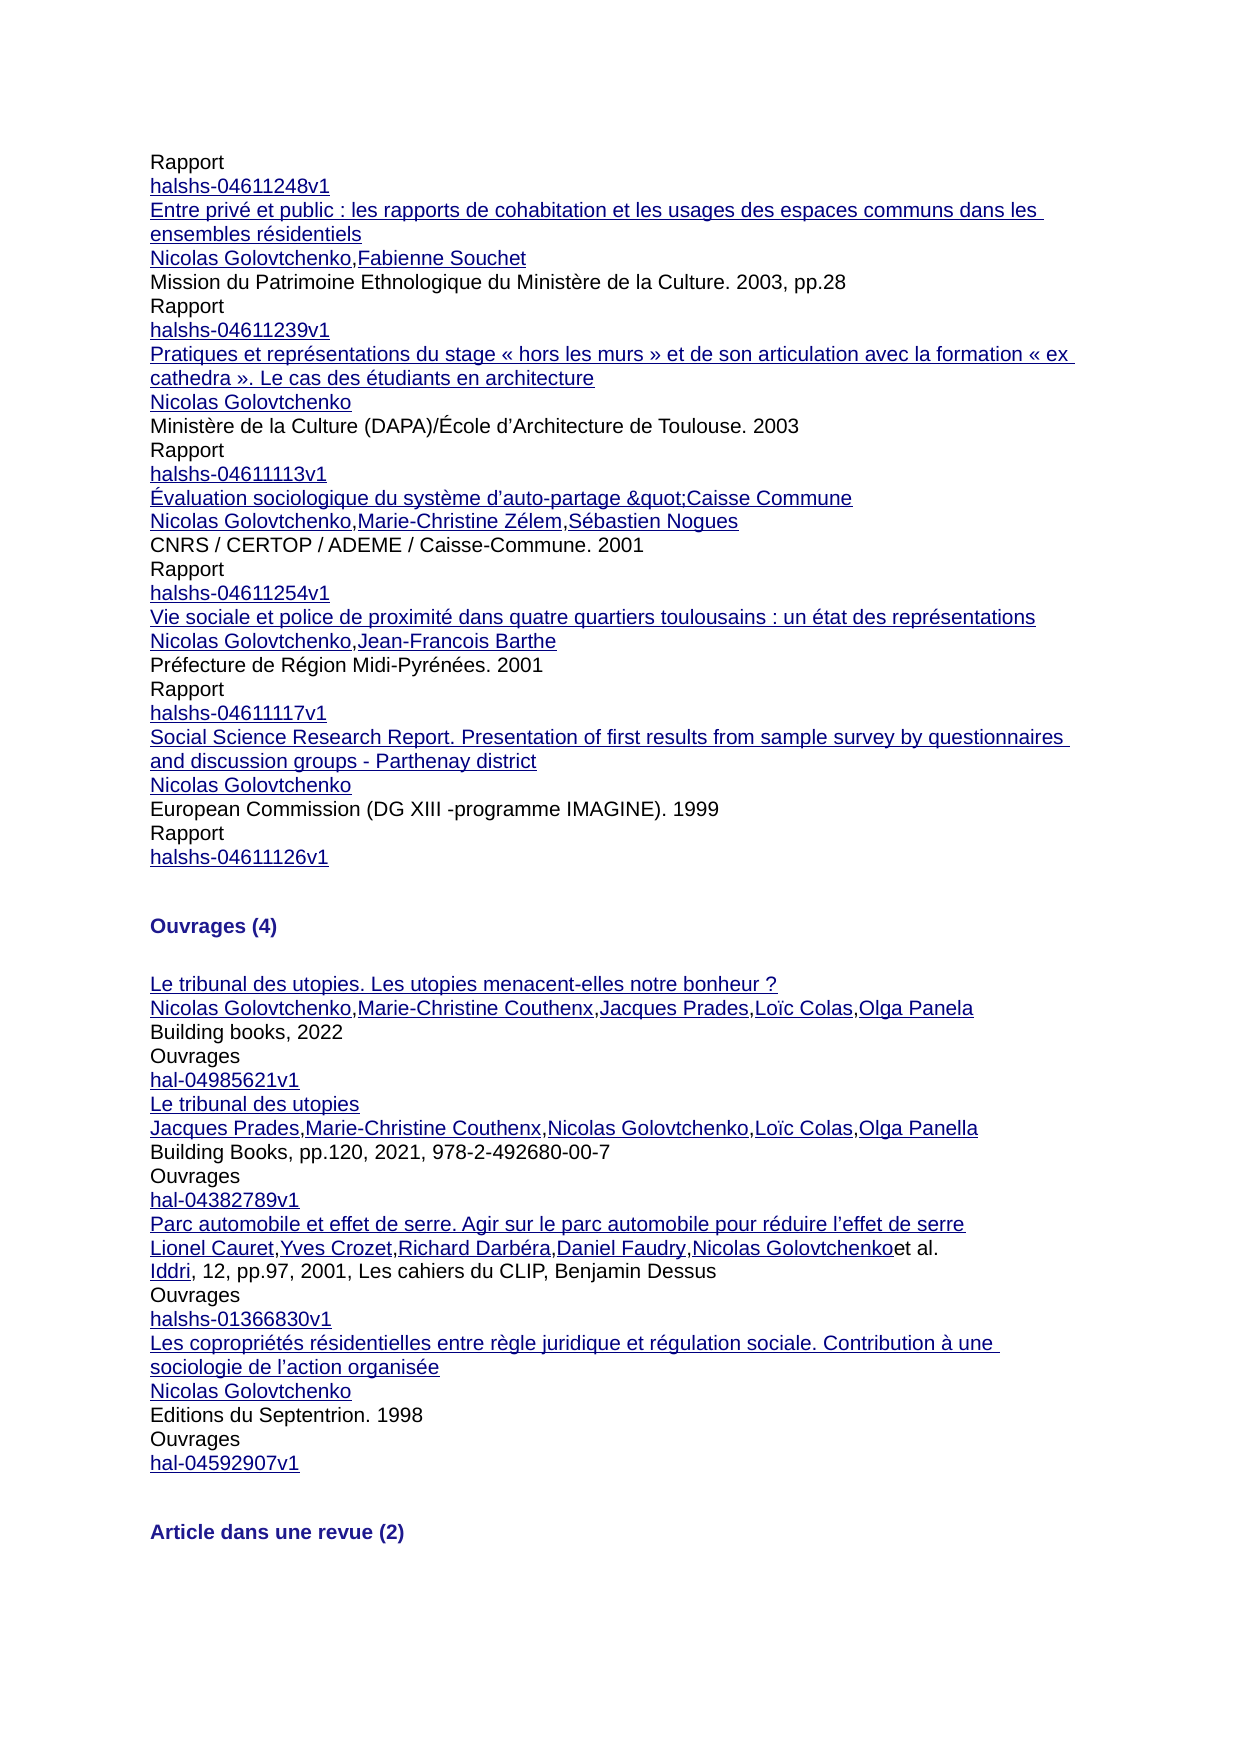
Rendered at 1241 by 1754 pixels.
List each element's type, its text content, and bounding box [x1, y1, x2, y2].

table_cell Vie sociale et police de proximité dans quatre quartiers toulousains : un état des représentations Nicolas Golovtchenko,Jean-Francois Barthe Préfecture de Région Midi-Pyrénées. 2001 Rapport halshs-04611117v1 [150, 605, 1090, 725]
table_cell Parc automobile et effet de serre. Agir sur le parc automobile pour réduire l’effet de serre Lionel Cauret,Yves Crozet,Richard Darbéra,Daniel Faudry,Nicolas Golovtchenkoet al. Iddri, 12, pp.97, 2001, Les cahiers du CLIP, Benjamin Dessus Ouvrages halshs-01366830v1 [150, 1211, 1090, 1331]
table_cell Entre privé et public : les rapports de cohabitation et les usages des espaces communs dans les ensembles résidentiels Nicolas Golovtchenko,Fabienne Souchet Mission du Patrimoine Ethnologique du Ministère de la Culture. 2003, pp.28 Rapport halshs-04611239v1 [150, 198, 1090, 342]
table_cell Pratiques et représentations du stage « hors les murs » et de son articulation avec la formation « ex cathedra ». Le cas des étudiants en architecture Nicolas Golovtchenko Ministère de la Culture (DAPA)/École d’Architecture de Toulouse. 2003 Rapport halshs-04611113v1 [150, 342, 1090, 485]
table_cell Social Science Research Report. Presentation of first results from sample survey by questionnaires and discussion groups - Parthenay district Nicolas Golovtchenko European Commission (DG XIII -programme IMAGINE). 1999 Rapport halshs-04611126v1 [150, 725, 1090, 869]
table_cell Rapport halshs-04611248v1 [150, 150, 1090, 198]
table_header Le tribunal des utopies. Les utopies menacent-elles notre bonheur ? Nicolas Golovtchenko,Marie-Christine Couthenx,Jacques Prades,Loïc Colas,Olga Panela Building books, 2022 Ouvrages hal-04985621v1 [150, 972, 1090, 1092]
subtitle Ouvrages (4) [150, 913, 1090, 937]
table_cell Les copropriétés résidentielles entre règle juridique et régulation sociale. Contribution à une sociologie de l’action organisée Nicolas Golovtchenko Editions du Septentrion. 1998 Ouvrages hal-04592907v1 [150, 1331, 1090, 1475]
table_cell Évaluation sociologique du système d’auto-partage &quot;Caisse Commune Nicolas Golovtchenko,Marie-Christine Zélem,Sébastien Nogues CNRS / CERTOP / ADEME / Caisse-Commune. 2001 Rapport halshs-04611254v1 [150, 485, 1090, 605]
subtitle Article dans une revue (2) [150, 1520, 1090, 1544]
table_cell Le tribunal des utopies Jacques Prades,Marie-Christine Couthenx,Nicolas Golovtchenko,Loïc Colas,Olga Panella Building Books, pp.120, 2021, 978-2-492680-00-7 Ouvrages hal-04382789v1 [150, 1092, 1090, 1211]
